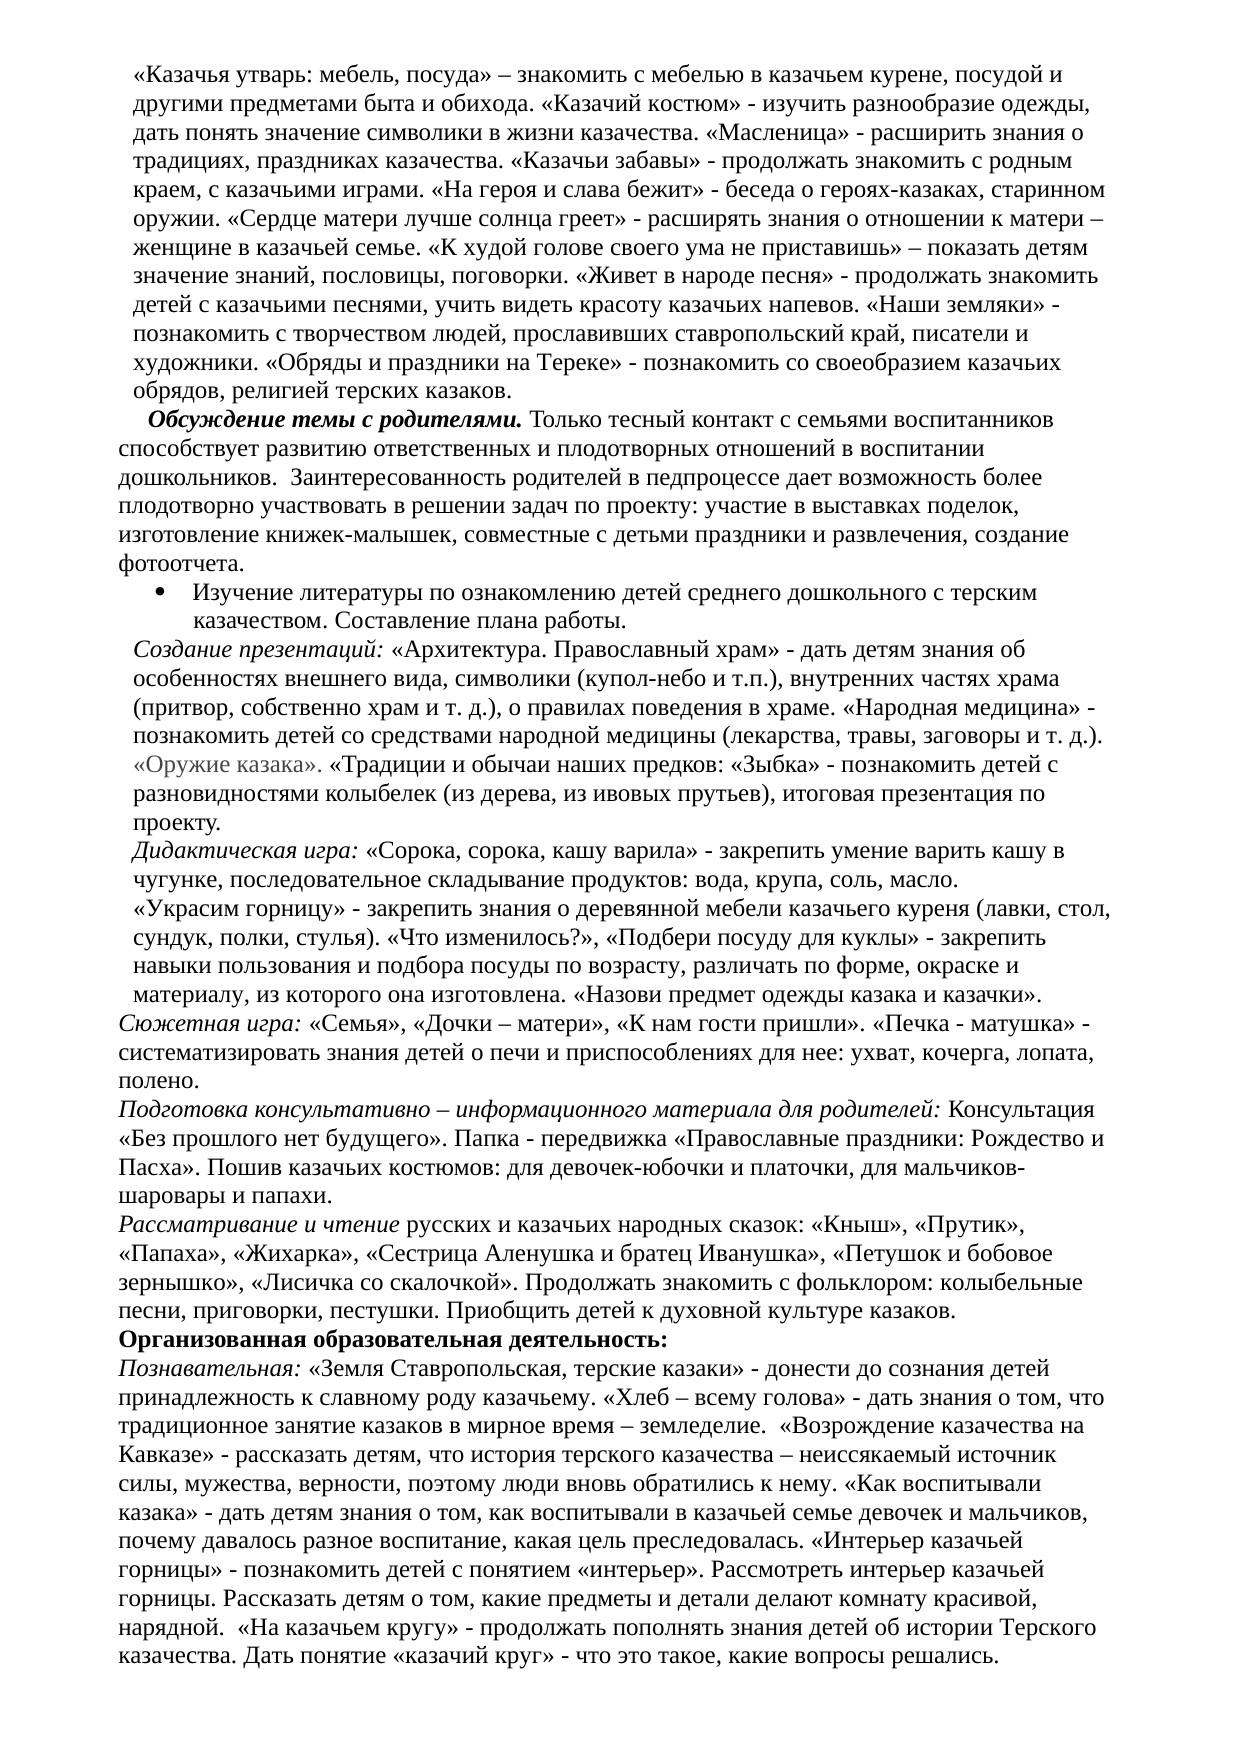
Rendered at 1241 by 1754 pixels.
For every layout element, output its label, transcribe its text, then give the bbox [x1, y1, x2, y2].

subtitle Познавательная: «Земля Ставропольская, терские казаки» - донести до сознания детей принадлежность к славному роду казачьему. «Хлеб – всему голова» - дать знания о том, что традиционное занятие казаков в мирное время – земледелие. «Возрождение казачества на Кавказе» - рассказать детям, что история терского казачества – неиссякаемый источник силы, мужества, верности, поэтому люди вновь обратились к нему. «Как воспитывали казака» - дать детям знания о том, как воспитывали в казачьей семье девочек и мальчиков, почему давалось разное воспитание, какая цель преследовалась. «Интерьер казачьей горницы» - познакомить детей с понятием «интерьер». Рассмотреть интерьер казачьей горницы. Рассказать детям о том, какие предметы и детали делают комнату красивой, нарядной. «На казачьем кругу» - продолжать пополнять знания детей об истории Терского казачества. Дать понятие «казачий круг» - что это такое, какие вопросы решались. [118, 1353, 1122, 1669]
subtitle «Оружие казака». «Традиции и обычаи наших предков: «Зыбка» - познакомить детей с разновидностями колыбелек (из дерева, из ивовых прутьев), итоговая презентация по проекту. [133, 749, 1122, 835]
subtitle Сюжетная игра: «Семья», «Дочки – матери», «К нам гости пришли». «Печка - матушка» - систематизировать знания детей о печи и приспособлениях для нее: ухват, кочерга, лопата, полено. [118, 1008, 1122, 1094]
subtitle Создание презентаций: «Архитектура. Православный храм» - дать детям знания об особенностях внешнего вида, символики (купол-небо и т.п.), внутренних частях храма (притвор, собственно храм и т. д.), о правилах поведения в храме. «Народная медицина» - познакомить детей со средствами народной медицины (лекарства, травы, заговоры и т. д.). [133, 634, 1122, 749]
list Изучение литературы по ознакомлению детей среднего дошкольного с терским казачеством. Составление плана работы. [156, 577, 1122, 634]
subtitle Дидактическая игра: «Сорока, сорока, кашу варила» - закрепить умение варить кашу в чугунке, последовательное складывание продуктов: вода, крупа, соль, масло. «Украсим горницу» - закрепить знания о деревянной мебели казачьего куреня (лавки, стол, сундук, полки, стулья). «Что изменилось?», «Подбери посуду для куклы» - закрепить навыки пользования и подбора посуды по возрасту, различать по форме, окраске и материалу, из которого она изготовлена. «Назови предмет одежды казака и казачки». [133, 835, 1122, 1008]
text Рассматривание и чтение русских и казачьих народных сказок: «Кныш», «Прутик», «Папаха», «Жихарка», «Сестрица Аленушка и братец Иванушка», «Петушок и бобовое зернышко», «Лисичка со скалочкой». Продолжать знакомить с фольклором: колыбельные песни, приговорки, пестушки. Приобщить детей к духовной культуре казаков. Организованная образовательная деятельность: [118, 1209, 1122, 1353]
text Подготовка консультативно – информационного материала для родителей: Консультация «Без прошлого нет будущего». Папка - передвижка «Православные праздники: Рождество и Пасха». Пошив казачьих костюмов: для девочек-юбочки и платочки, для мальчиков- шаровары и папахи. [118, 1094, 1122, 1209]
text Обсуждение темы с родителями. Только тесный контакт с семьями воспитанников способствует развитию ответственных и плодотворных отношений в воспитании дошкольников. Заинтересованность родителей в педпроцессе дает возможность более плодотворно участвовать в решении задач по проекту: участие в выставках поделок, изготовление книжек-малышек, совместные с детьми праздники и развлечения, создание фотоотчета. [118, 404, 1122, 577]
subtitle «Казачья утварь: мебель, посуда» – знакомить с мебелью в казачьем курене, посудой и другими предметами быта и обихода. «Казачий костюм» - изучить разнообразие одежды, дать понять значение символики в жизни казачества. «Масленица» - расширить знания о традициях, праздниках казачества. «Казачьи забавы» - продолжать знакомить с родным краем, с казачьими играми. «На героя и слава бежит» - беседа о героях-казаках, старинном оружии. «Сердце матери лучше солнца греет» - расширять знания о отношении к матери – женщине в казачьей семье. «К худой голове своего ума не приставишь» – показать детям значение знаний, пословицы, поговорки. «Живет в народе песня» - продолжать знакомить детей с казачьими песнями, учить видеть красоту казачьих напевов. «Наши земляки» - познакомить с творчеством людей, прославивших ставропольский край, писатели и художники. «Обряды и праздники на Тереке» - познакомить со своеобразием казачьих обрядов, религией терских казаков. [133, 59, 1122, 404]
